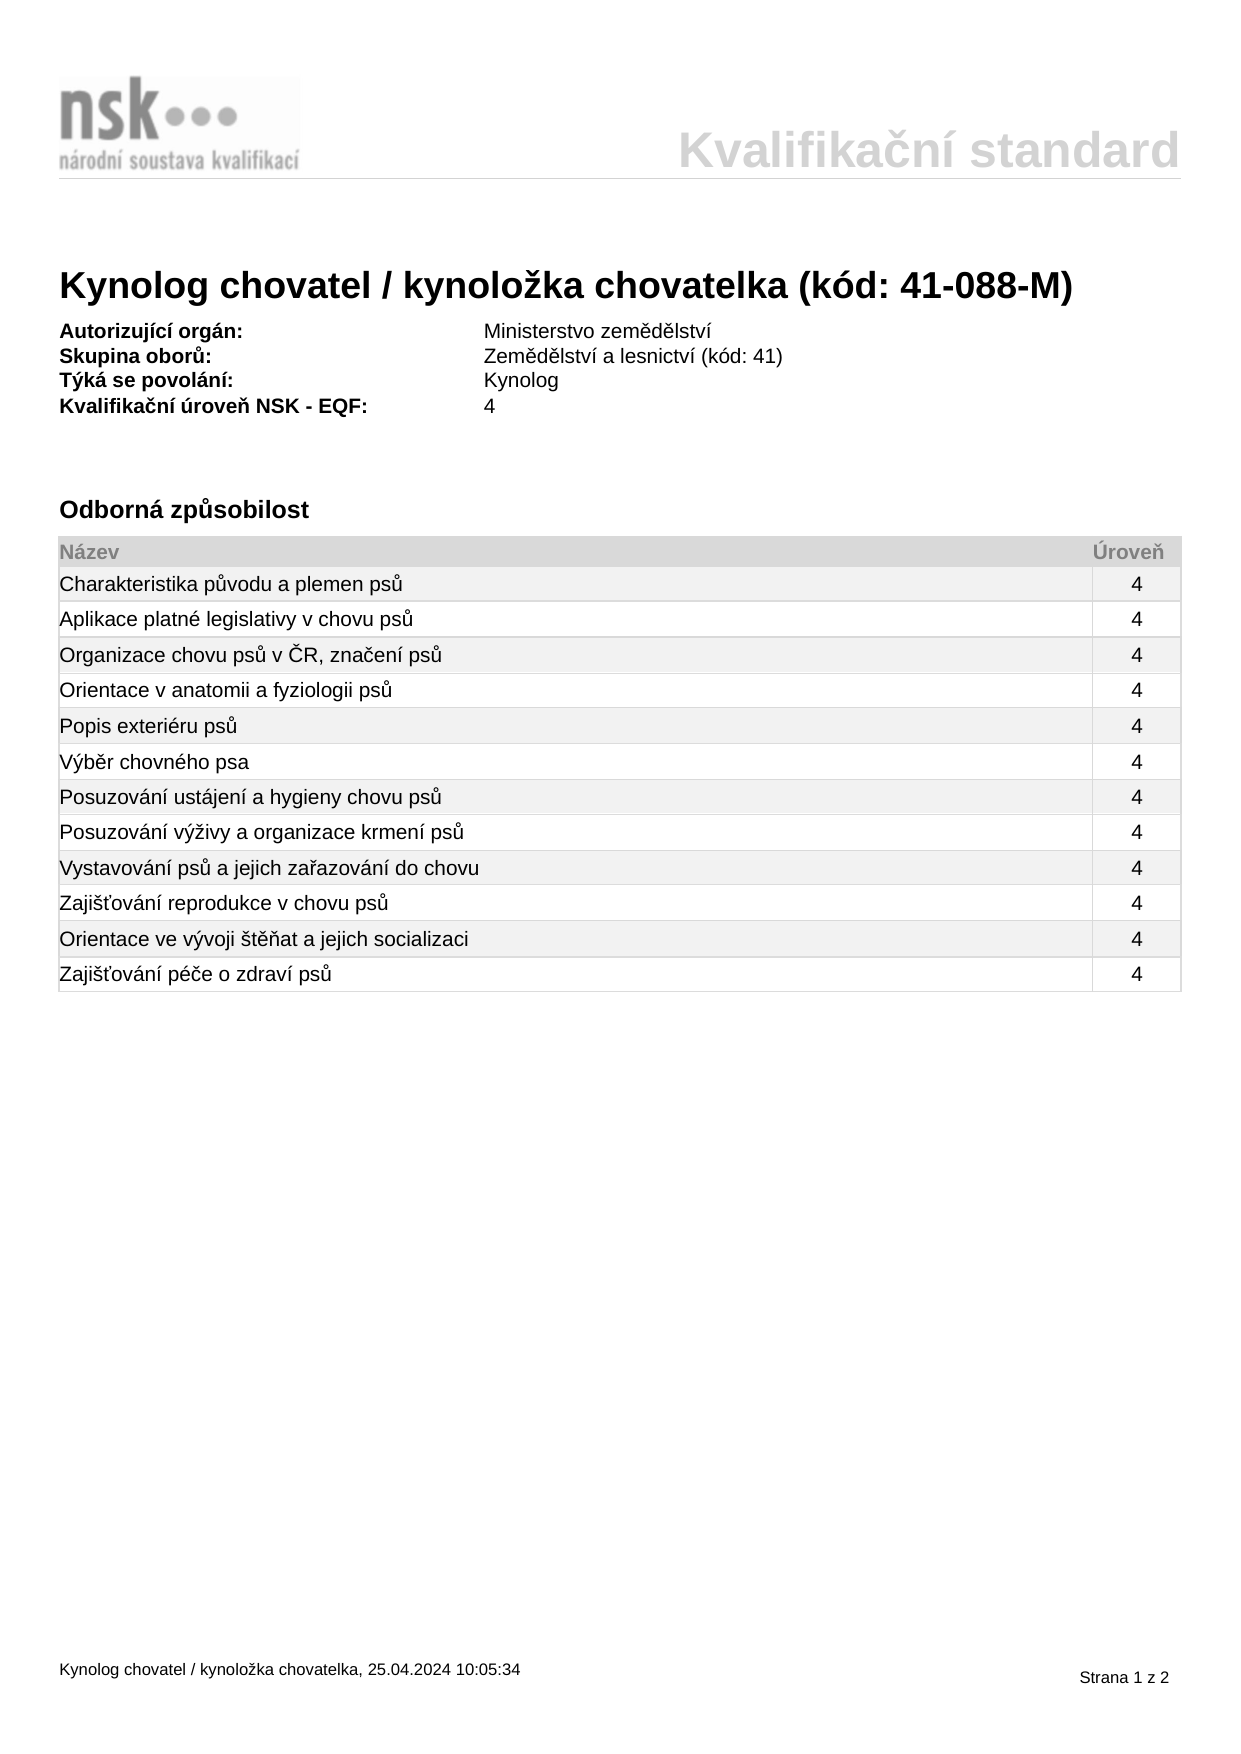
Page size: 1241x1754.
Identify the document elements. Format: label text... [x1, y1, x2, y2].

table_cell [484, 1475, 620, 1659]
table_cell [59, 196, 483, 224]
table_cell [59, 524, 483, 536]
table_cell [862, 1291, 1093, 1475]
table_cell [1093, 524, 1169, 536]
table_cell Kynolog chovatel / kynoložka chovatelka (kód: 41-088-M) [59, 224, 1181, 307]
table_cell [1169, 196, 1181, 224]
table_cell Autorizující orgán: [59, 319, 483, 343]
table_cell Vystavování psů a jejich zařazování do chovu [60, 851, 1092, 884]
table_cell Výběr chovného psa [60, 744, 1092, 779]
table_cell [626, 992, 862, 1291]
table_cell Strana 1 z 2 [862, 1660, 1169, 1696]
table_cell 4 [1093, 674, 1180, 707]
table_cell [1169, 418, 1181, 489]
table_cell [626, 1475, 862, 1659]
table_cell [1169, 1660, 1181, 1696]
table_cell Posuzování výživy a organizace krmení psů [60, 815, 1092, 849]
table_cell [620, 992, 626, 1291]
table_cell [626, 524, 862, 536]
table_cell [484, 992, 620, 1291]
table_cell Kynolog chovatel / kynoložka chovatelka, 25.04.2024 10:05:34 [59, 1660, 862, 1696]
table_cell Zajišťování reprodukce v chovu psů [60, 885, 1092, 920]
table_cell Charakteristika původu a plemen psů [60, 567, 1092, 600]
table_cell [1169, 1475, 1181, 1659]
table_header Kvalifikační standard [626, 59, 1181, 178]
table_cell [1093, 307, 1169, 319]
table_cell [1093, 992, 1169, 1291]
table_cell [484, 524, 620, 536]
table_cell Zajišťování péče o zdraví psů [60, 958, 1092, 991]
table_cell [1093, 1475, 1169, 1659]
table_cell 4 [1093, 885, 1180, 920]
table_cell 4 [1093, 567, 1180, 600]
table_cell [862, 992, 1093, 1291]
table_cell Kynolog [484, 368, 1181, 393]
table_cell Organizace chovu psů v ČR, značení psů [60, 638, 1092, 672]
table_cell [1169, 524, 1181, 536]
table_cell 4 [1093, 815, 1180, 849]
table_cell [59, 307, 483, 319]
table_cell 4 [1093, 744, 1180, 779]
table_cell Týká se povolání: [59, 368, 483, 392]
table_cell Název [60, 537, 1092, 566]
table_cell 4 [484, 394, 1181, 417]
table_cell [59, 1291, 483, 1475]
table_cell Popis exteriéru psů [60, 708, 1092, 743]
table_cell [1169, 1291, 1181, 1475]
table_cell Aplikace platné legislativy v chovu psů [60, 602, 1092, 636]
table_cell [862, 418, 1093, 489]
table_cell [484, 307, 620, 319]
table_cell [620, 418, 626, 489]
table_cell Odborná způsobilost [59, 489, 1181, 524]
table_cell [1093, 1291, 1169, 1475]
table_cell 4 [1093, 638, 1180, 672]
table_cell [862, 524, 1093, 536]
table_cell [620, 524, 626, 536]
table_cell [59, 1475, 483, 1659]
table_cell [59, 992, 483, 1291]
table_cell Úroveň [1093, 537, 1180, 566]
table_cell [620, 1291, 626, 1475]
table_cell 4 [1093, 780, 1180, 813]
table_cell 4 [1093, 851, 1180, 884]
table_cell Ministerstvo zemědělství [484, 319, 1181, 344]
table_cell 4 [1093, 921, 1180, 956]
table_cell [59, 172, 483, 178]
table_cell [626, 196, 862, 224]
table_cell Kvalifikační úroveň NSK - EQF: [59, 394, 483, 417]
table_cell [862, 196, 1093, 224]
table_cell [620, 196, 626, 224]
table_cell [484, 172, 620, 178]
table_cell 4 [1093, 958, 1180, 991]
table_cell Orientace v anatomii a fyziologii psů [60, 674, 1092, 707]
table_cell [626, 307, 862, 319]
table_cell [862, 307, 1093, 319]
picture [58, 59, 621, 172]
table_cell [620, 1475, 626, 1659]
table_cell [1169, 992, 1181, 1291]
table_cell [59, 179, 1181, 196]
table_cell [626, 418, 862, 489]
table_cell [1169, 307, 1181, 319]
table_cell Zemědělství a lesnictví (kód: 41) [484, 344, 1181, 368]
table_cell Posuzování ustájení a hygieny chovu psů [60, 780, 1092, 813]
table_cell Skupina oborů: [59, 344, 483, 368]
table_cell Orientace ve vývoji štěňat a jejich socializaci [60, 921, 1092, 956]
table_cell [1093, 196, 1169, 224]
table_cell [484, 418, 620, 489]
table_cell 4 [1093, 708, 1180, 743]
table_cell 4 [1093, 602, 1180, 636]
table_cell [626, 1291, 862, 1475]
table_cell [862, 1475, 1093, 1659]
table_cell [484, 1291, 620, 1475]
table_cell [1093, 418, 1169, 489]
table_cell [620, 307, 626, 319]
table_cell [484, 196, 620, 224]
table_header [621, 59, 626, 172]
table_cell [59, 418, 483, 489]
